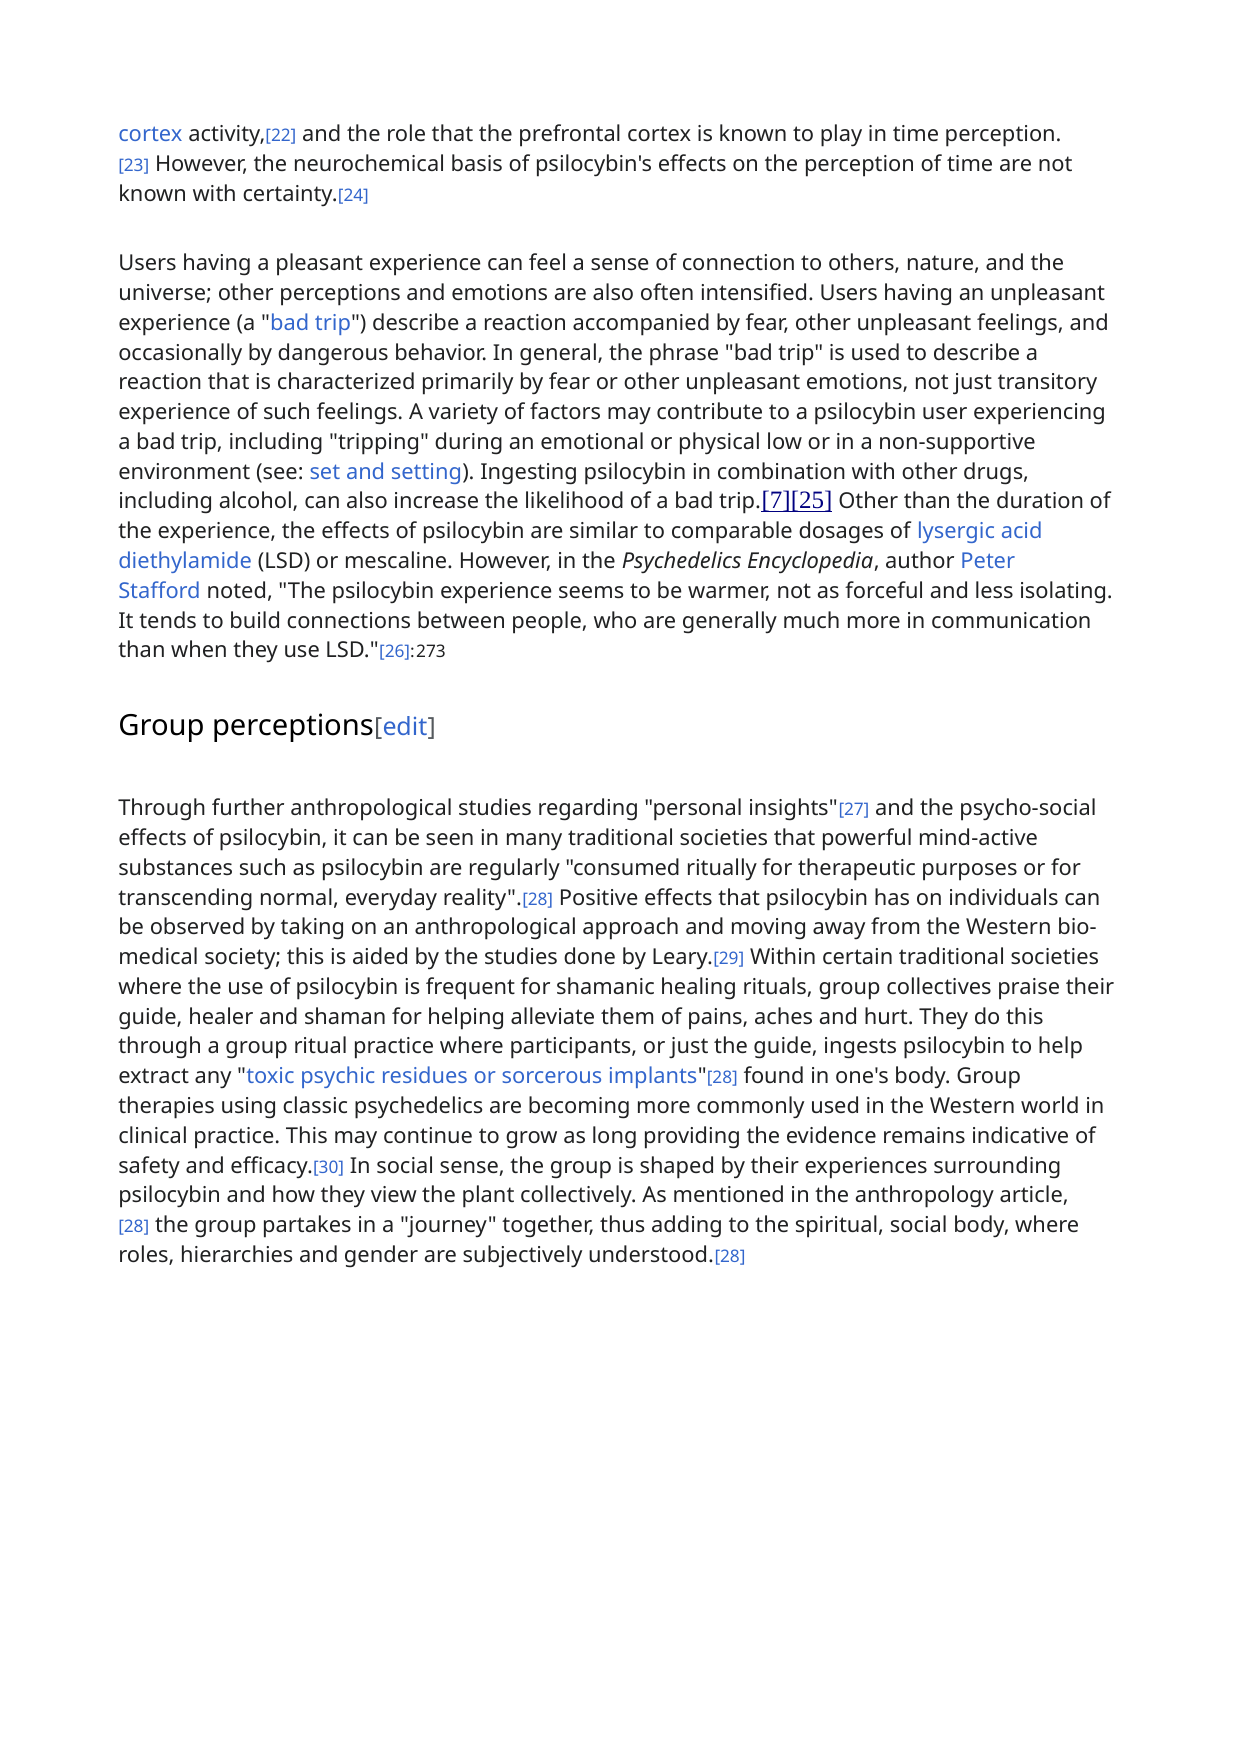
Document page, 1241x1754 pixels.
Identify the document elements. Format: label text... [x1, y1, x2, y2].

subtitle Group perceptions[edit] [118, 704, 1122, 743]
text cortex activity,[22] and the role that the prefrontal cortex is known to play in time perception.[23] However, the neurochemical basis of psilocybin's effects on the perception of time are not known with certainty.[24] [118, 118, 1122, 207]
text Users having a pleasant experience can feel a sense of connection to others, nature, and the universe; other perceptions and emotions are also often intensified. Users having an unpleasant experience (a "bad trip") describe a reaction accompanied by fear, other unpleasant feelings, and occasionally by dangerous behavior. In general, the phrase "bad trip" is used to describe a reaction that is characterized primarily by fear or other unpleasant emotions, not just transitory experience of such feelings. A variety of factors may contribute to a psilocybin user experiencing a bad trip, including "tripping" during an emotional or physical low or in a non-supportive environment (see: set and setting). Ingesting psilocybin in combination with other drugs, including alcohol, can also increase the likelihood of a bad trip.[7][25] Other than the duration of the experience, the effects of psilocybin are similar to comparable dosages of lysergic acid diethylamide (LSD) or mescaline. However, in the Psychedelics Encyclopedia, author Peter Stafford noted, "The psilocybin experience seems to be warmer, not as forceful and less isolating. It tends to build connections between people, who are generally much more in communication than when they use LSD."[26]: 273 [118, 247, 1122, 664]
text Through further anthropological studies regarding "personal insights"[27] and the psycho-social effects of psilocybin, it can be seen in many traditional societies that powerful mind-active substances such as psilocybin are regularly "consumed ritually for therapeutic purposes or for transcending normal, everyday reality".[28] Positive effects that psilocybin has on individuals can be observed by taking on an anthropological approach and moving away from the Western bio-medical society; this is aided by the studies done by Leary.[29] Within certain traditional societies where the use of psilocybin is frequent for shamanic healing rituals, group collectives praise their guide, healer and shaman for helping alleviate them of pains, aches and hurt. They do this through a group ritual practice where participants, or just the guide, ingests psilocybin to help extract any "toxic psychic residues or sorcerous implants"[28] found in one's body. Group therapies using classic psychedelics are becoming more commonly used in the Western world in clinical practice. This may continue to grow as long providing the evidence remains indicative of safety and efficacy.[30] In social sense, the group is shaped by their experiences surrounding psilocybin and how they view the plant collectively. As mentioned in the anthropology article,[28] the group partakes in a "journey" together, thus adding to the spiritual, social body, where roles, hierarchies and gender are subjectively understood.[28] [118, 792, 1122, 1269]
